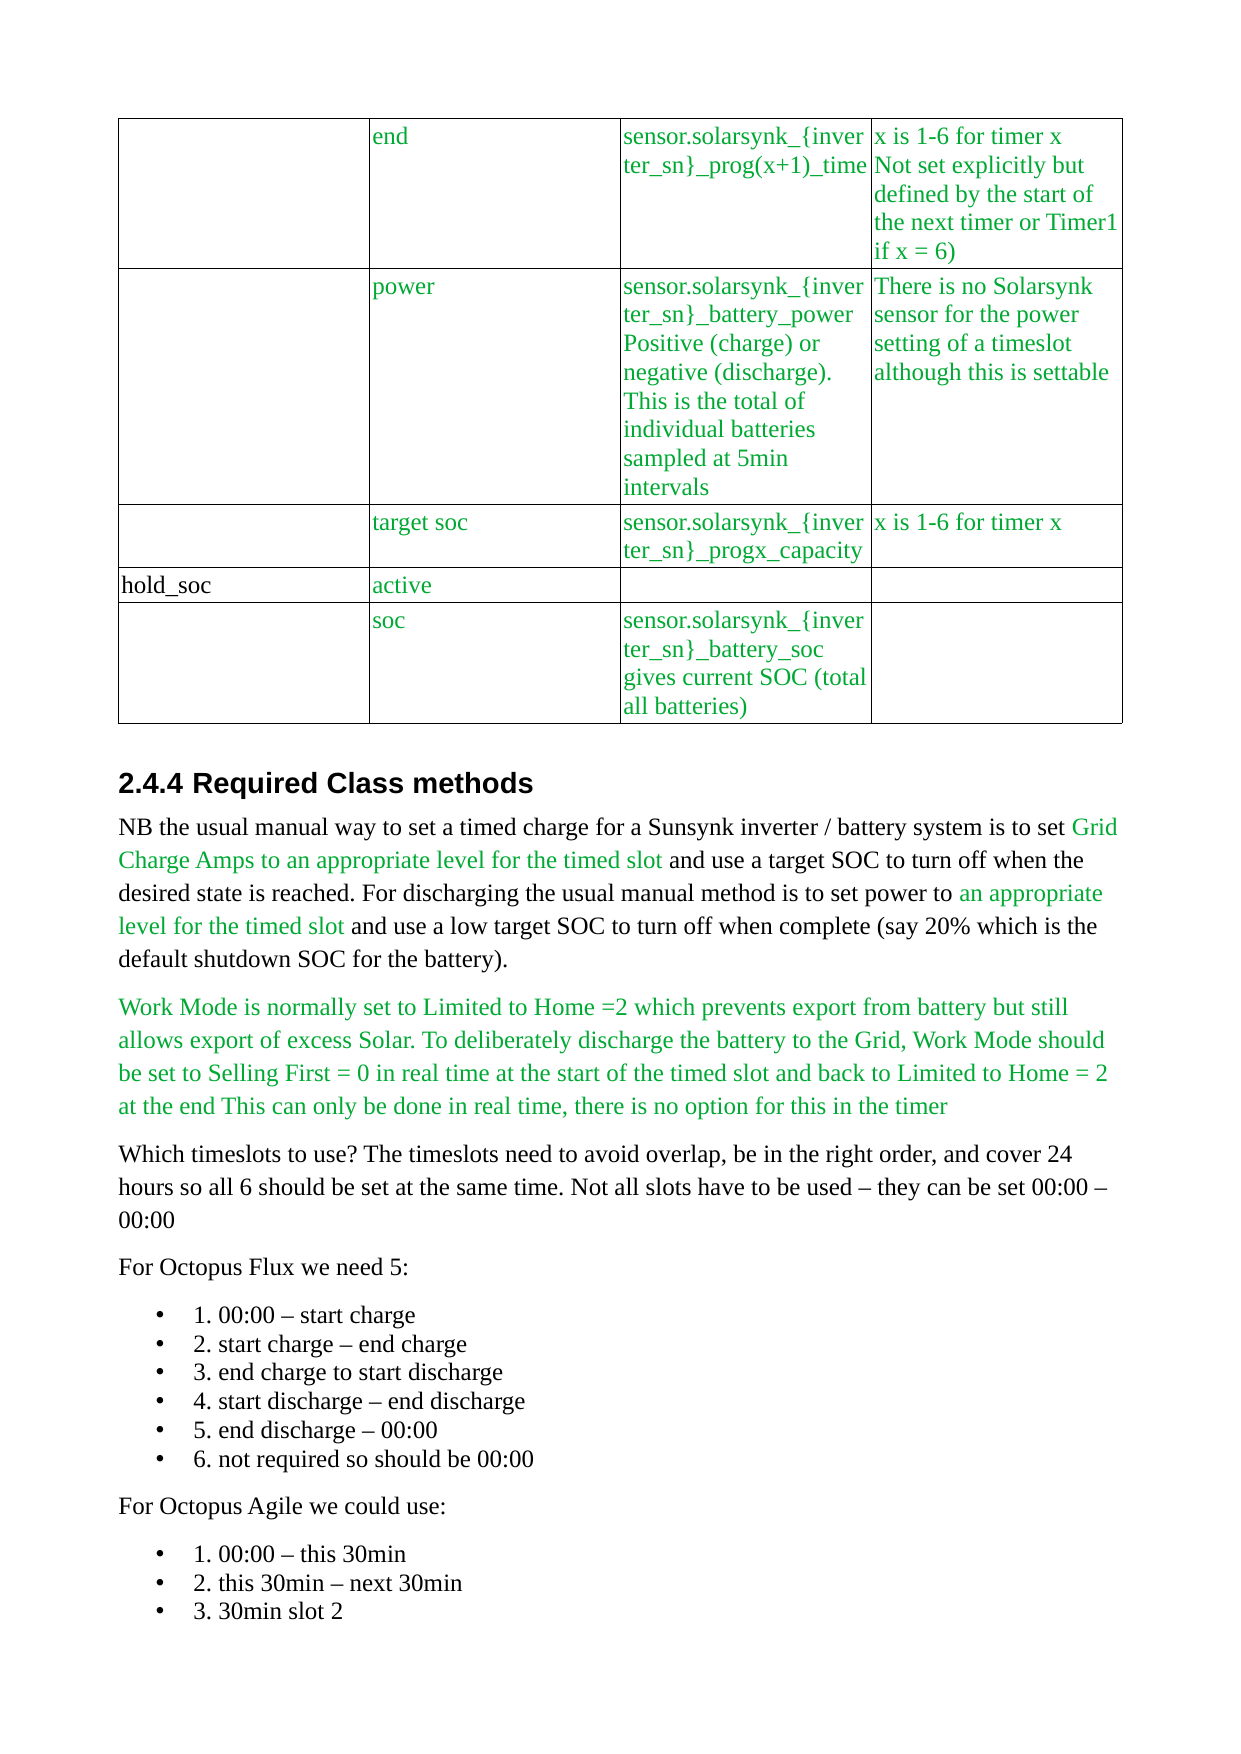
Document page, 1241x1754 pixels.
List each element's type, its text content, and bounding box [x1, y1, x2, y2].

table_cell [872, 568, 1122, 602]
table_cell [119, 603, 369, 723]
text Which timeslots to use? The timeslots need to avoid overlap, be in the right order, and cover 24 hours so all 6 should be set at the same time. Not all slots have to be used – they can be set 00:00 – 00:00 [118, 1139, 1122, 1233]
list 2. this 30min – next 30min [156, 1568, 1122, 1596]
list 3. end charge to start discharge [156, 1357, 1122, 1386]
table_cell active [370, 568, 620, 602]
list 1. 00:00 – start charge [156, 1300, 1122, 1329]
table_cell [621, 568, 871, 602]
table_cell hold_soc [119, 568, 369, 602]
table_cell sensor.solarsynk_{inverter_sn}_prog(x+1)_time [621, 119, 871, 268]
list 6. not required so should be 00:00 [156, 1444, 1122, 1472]
list 4. start discharge – end discharge [156, 1386, 1122, 1415]
table_cell target soc [370, 505, 620, 567]
list 1. 00:00 – this 30min [156, 1539, 1122, 1568]
table_cell [119, 269, 369, 504]
table_cell [872, 603, 1122, 723]
text NB the usual manual way to set a timed charge for a Sunsynk inverter / battery system is to set Grid Charge Amps to an appropriate level for the timed slot and use a target SOC to turn off when the desired state is reached. For discharging the usual manual method is to set power to an appropriate level for the timed slot and use a low target SOC to turn off when complete (say 20% which is the default shutdown SOC for the battery). [118, 812, 1122, 973]
text For Octopus Flux we need 5: [118, 1252, 1122, 1281]
table_cell There is no Solarsynk sensor for the power setting of a timeslot although this is settable [872, 269, 1122, 504]
table_cell soc [370, 603, 620, 723]
text Work Mode is normally set to Limited to Home =2 which prevents export from battery but still allows export of excess Solar. To deliberately discharge the battery to the Grid, Work Mode should be set to Selling First = 0 in real time at the start of the timed slot and back to Limited to Home = 2 at the end This can only be done in real time, there is no option for this in the timer [118, 992, 1122, 1120]
table_cell end [370, 119, 620, 268]
table_cell x is 1-6 for timer x [872, 505, 1122, 567]
table_cell [119, 505, 369, 567]
list 5. end discharge – 00:00 [156, 1415, 1122, 1444]
text For Octopus Agile we could use: [118, 1491, 1122, 1520]
subtitle 2.4.4 Required Class methods [118, 766, 1122, 800]
table_cell [119, 119, 369, 268]
table_cell power [370, 269, 620, 504]
table_cell x is 1-6 for timer x Not set explicitly but defined by the start of the next timer or Timer1 if x = 6) [872, 119, 1122, 268]
table_cell sensor.solarsynk_{inverter_sn}_battery_soc gives current SOC (total all batteries) [621, 603, 871, 723]
list 3. 30min slot 2 [156, 1596, 1122, 1625]
table_cell sensor.solarsynk_{inverter_sn}_battery_power Positive (charge) or negative (discharge). This is the total of individual batteries sampled at 5min intervals [621, 269, 871, 504]
table_cell sensor.solarsynk_{inverter_sn}_progx_capacity [621, 505, 871, 567]
list 2. start charge – end charge [156, 1329, 1122, 1357]
